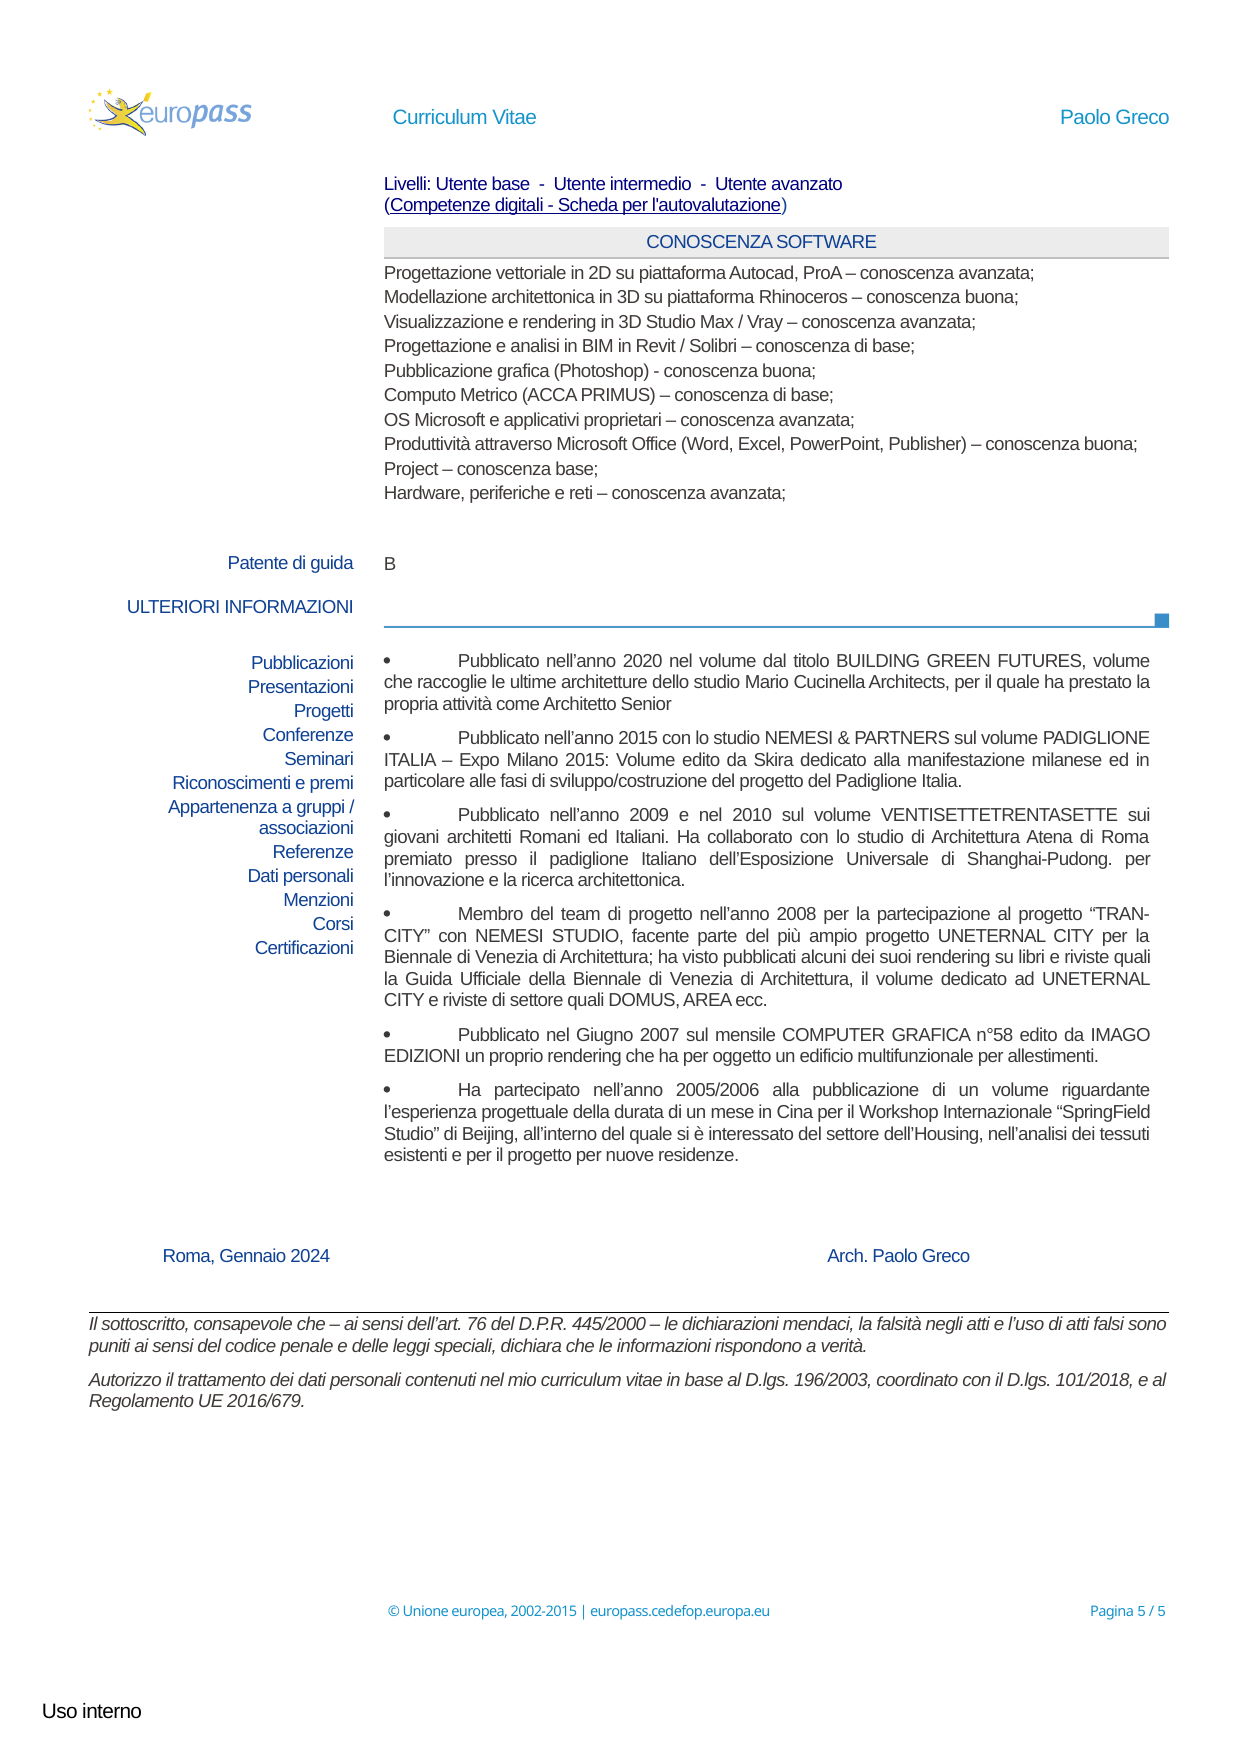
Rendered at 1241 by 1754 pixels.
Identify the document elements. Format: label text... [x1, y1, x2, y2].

table_cell [89, 257, 384, 528]
text Il sottoscritto, consapevole che – ai sensi dell’art. 76 del D.P.R. 445/2000 – le dichiarazioni mendaci, la falsità negli atti e l’uso di atti falsi sono puniti ai sensi del codice penale e delle leggi speciali, dichiara che le informazioni rispondono a verità. [88, 1313, 1169, 1356]
table_header B [384, 550, 1169, 574]
text Autorizzo il trattamento dei dati personali contenuti nel mio curriculum vitae in base al D.lgs. 196/2003, coordinato con il D.lgs. 101/2018, e al Regolamento UE 2016/679. [88, 1368, 1169, 1412]
table_header Pubblicazioni Presentazioni Progetti Conferenze Seminari Riconoscimenti e premi Appartenenza a gruppi / associazioni Referenze Dati personali Menzioni Corsi Certificazioni [89, 650, 384, 1178]
table_cell CONOSCENZA SOFTWARE [384, 227, 1169, 257]
table_cell [89, 171, 384, 227]
table_header Patente di guida [89, 550, 384, 574]
table_cell Livelli: Utente base - Utente intermedio - Utente avanzato (Competenze digitali - Scheda per l'autovalutazione) [384, 171, 1169, 227]
table_header [384, 596, 1169, 625]
table_header [1169, 650, 1240, 1178]
text Roma, Gennaio 2024 Arch. Paolo Greco [88, 1245, 1169, 1267]
table_header ULTERIORI INFORMAZIONI [89, 596, 384, 628]
table_cell [89, 227, 384, 257]
table_header Pubblicato nell’anno 2020 nel volume dal titolo BUILDING GREEN FUTURES, volume che raccoglie le ultime architetture dello studio Mario Cucinella Architects, per il quale ha prestato la propria attività come Architetto Senior Pubblicato nell’anno 2015 con lo studio NEMESI & PARTNERS sul volume PADIGLIONE ITALIA – Expo Milano 2015: Volume edito da Skira dedicato alla manifestazione milanese ed in particolare alle fasi di sviluppo/costruzione del progetto del Padiglione Italia. Pubblicato nell’anno 2009 e nel 2010 sul volume VENTISETTETRENTASETTE sui giovani architetti Romani ed Italiani. Ha collaborato con lo studio di Architettura Atena di Roma premiato presso il padiglione Italiano dell’Esposizione Universale di Shanghai-Pudong. per l’innovazione e la ricerca architettonica. Membro del team di progetto nell’anno 2008 per la partecipazione al progetto “TRAN-CITY” con NEMESI STUDIO, facente parte del più ampio progetto UNETERNAL CITY per la Biennale di Venezia di Architettura; ha visto pubblicati alcuni dei suoi rendering su libri e riviste quali la Guida Ufficiale della Biennale di Venezia di Architettura, il volume dedicato ad UNETERNAL CITY e riviste di settore quali DOMUS, AREA ecc. Pubblicato nel Giugno 2007 sul mensile COMPUTER GRAFICA n°58 edito da IMAGO EDIZIONI un proprio rendering che ha per oggetto un edificio multifunzionale per allestimenti. Ha partecipato nell’anno 2005/2006 alla pubblicazione di un volume riguardante l’esperienza progettuale della durata di un mese in Cina per il Workshop Internazionale “SpringField Studio” di Beijing, all’interno del quale si è interessato del settore dell’Housing, nell’analisi dei tessuti esistenti e per il progetto per nuove residenze. [384, 650, 1169, 1178]
table_cell Progettazione vettoriale in 2D su piattaforma Autocad, ProA – conoscenza avanzata; Modellazione architettonica in 3D su piattaforma Rhinoceros – conoscenza buona; Visualizzazione e rendering in 3D Studio Max / Vray – conoscenza avanzata; Progettazione e analisi in BIM in Revit / Solibri – conoscenza di base; Pubblicazione grafica (Photoshop) - conoscenza buona; Computo Metrico (ACCA PRIMUS) – conoscenza di base; OS Microsoft e applicativi proprietari – conoscenza avanzata; Produttività attraverso Microsoft Office (Word, Excel, PowerPoint, Publisher) – conoscenza buona; Project – conoscenza base; Hardware, periferiche e reti – conoscenza avanzata; [384, 259, 1169, 528]
